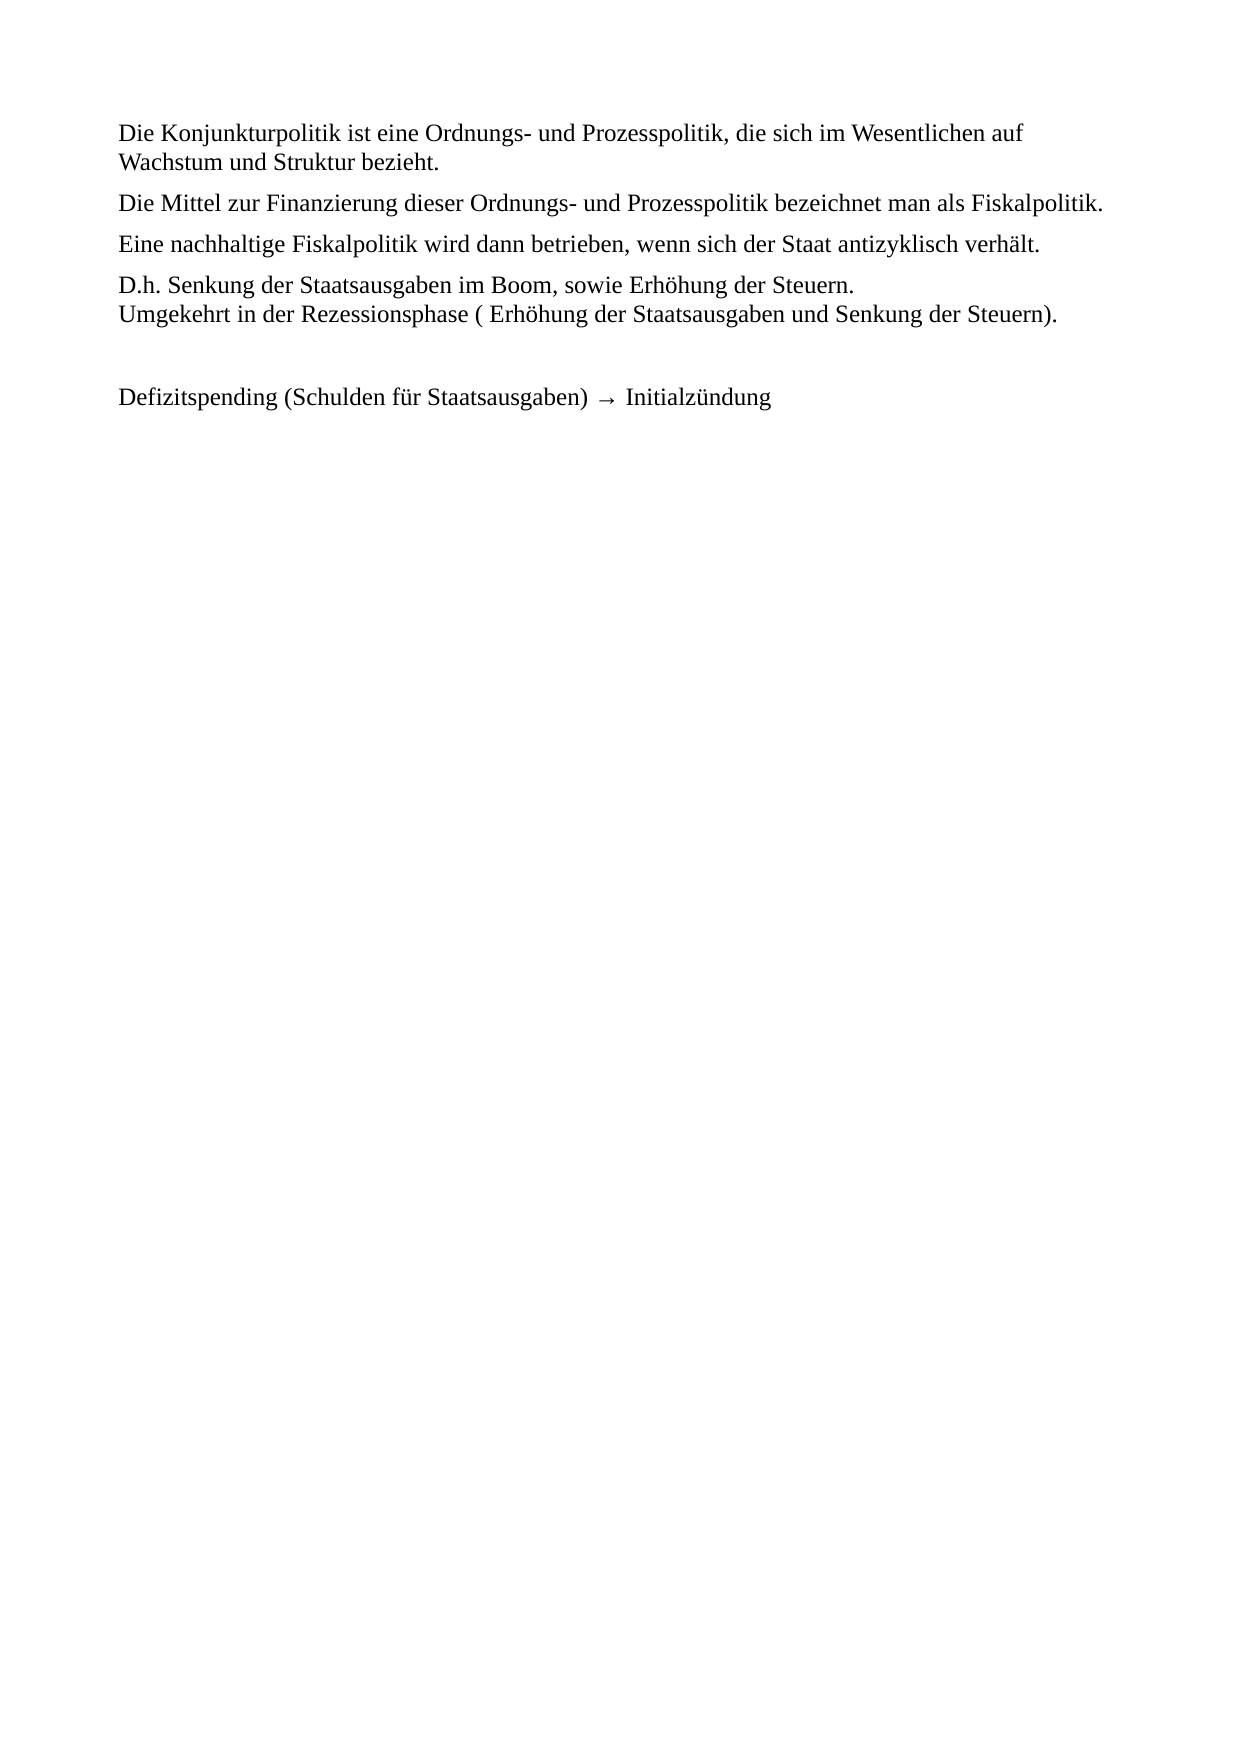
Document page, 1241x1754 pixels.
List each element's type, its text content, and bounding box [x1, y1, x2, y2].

text Die Mittel zur Finanzierung dieser Ordnungs- und Prozesspolitik bezeichnet man als Fiskalpolitik. [118, 188, 1122, 217]
text Die Konjunkturpolitik ist eine Ordnungs- und Prozesspolitik, die sich im Wesentlichen auf Wachstum und Struktur bezieht. [118, 118, 1122, 176]
text Defizitspending (Schulden für Staatsausgaben) → Initialzündung [118, 382, 1122, 411]
text D.h. Senkung der Staatsausgaben im Boom, sowie Erhöhung der Steuern. Umgekehrt in der Rezessionsphase ( Erhöhung der Staatsausgaben und Senkung der Steuern). [118, 271, 1122, 328]
text Eine nachhaltige Fiskalpolitik wird dann betrieben, wenn sich der Staat antizyklisch verhält. [118, 229, 1122, 258]
